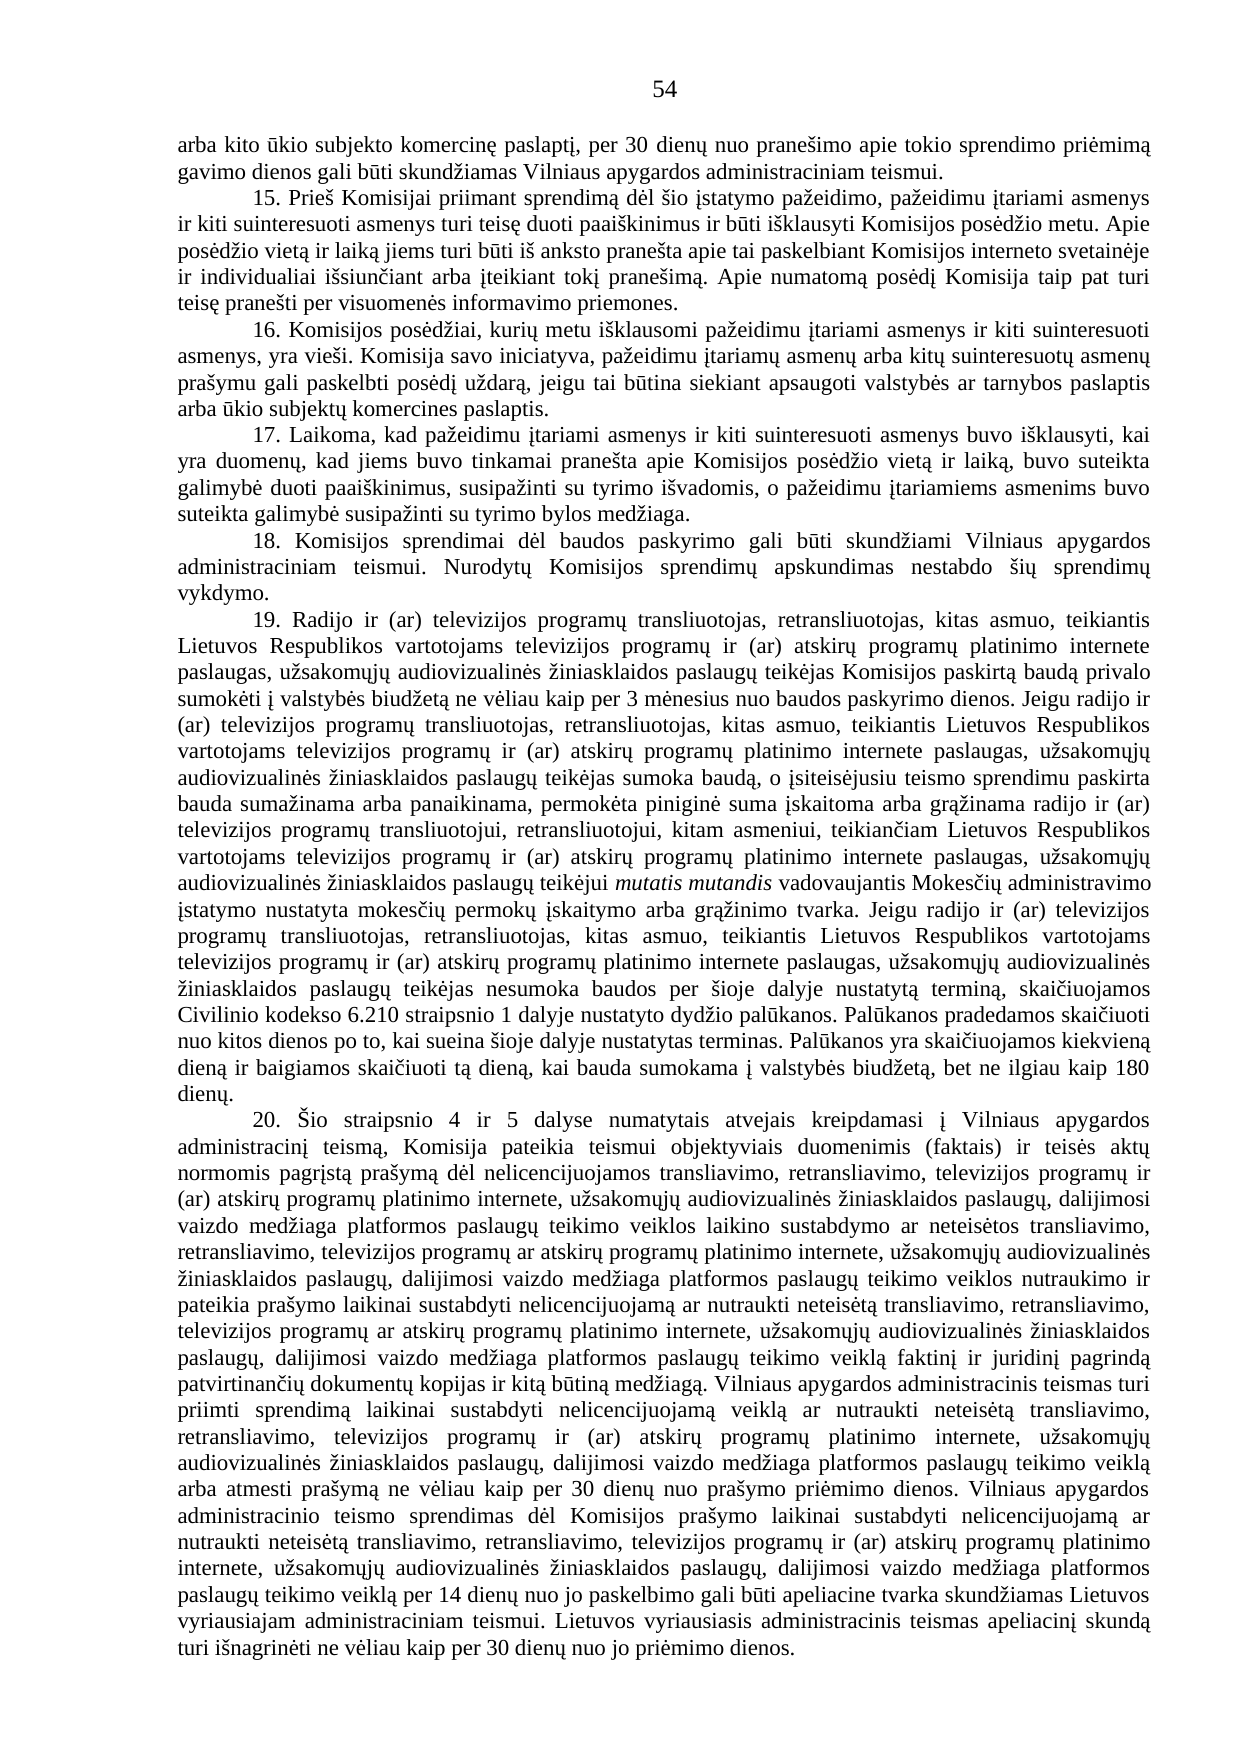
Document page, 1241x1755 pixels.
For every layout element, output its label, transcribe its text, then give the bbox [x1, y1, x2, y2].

text 20. Šio straipsnio 4 ir 5 dalyse numatytais atvejais kreipdamasi į Vilniaus apygardos administracinį teismą, Komisija pateikia teismui objektyviais duomenimis (faktais) ir teisės aktų normomis pagrįstą prašymą dėl nelicencijuojamos transliavimo, retransliavimo, televizijos programų ir (ar) atskirų programų platinimo internete, užsakomųjų audiovizualinės žiniasklaidos paslaugų, dalijimosi vaizdo medžiaga platformos paslaugų teikimo veiklos laikino sustabdymo ar neteisėtos transliavimo, retransliavimo, televizijos programų ar atskirų programų platinimo internete, užsakomųjų audiovizualinės žiniasklaidos paslaugų, dalijimosi vaizdo medžiaga platformos paslaugų teikimo veiklos nutraukimo ir pateikia prašymo laikinai sustabdyti nelicencijuojamą ar nutraukti neteisėtą transliavimo, retransliavimo, televizijos programų ar atskirų programų platinimo internete, užsakomųjų audiovizualinės žiniasklaidos paslaugų, dalijimosi vaizdo medžiaga platformos paslaugų teikimo veiklą faktinį ir juridinį pagrindą patvirtinančių dokumentų kopijas ir kitą būtiną medžiagą. Vilniaus apygardos administracinis teismas turi priimti sprendimą laikinai sustabdyti nelicencijuojamą veiklą ar nutraukti neteisėtą transliavimo, retransliavimo, televizijos programų ir (ar) atskirų programų platinimo internete, užsakomųjų audiovizualinės žiniasklaidos paslaugų, dalijimosi vaizdo medžiaga platformos paslaugų teikimo veiklą arba atmesti prašymą ne vėliau kaip per 30 dienų nuo prašymo priėmimo dienos. Vilniaus apygardos administracinio teismo sprendimas dėl Komisijos prašymo laikinai sustabdyti nelicencijuojamą ar nutraukti neteisėtą transliavimo, retransliavimo, televizijos programų ir (ar) atskirų programų platinimo internete, užsakomųjų audiovizualinės žiniasklaidos paslaugų, dalijimosi vaizdo medžiaga platformos paslaugų teikimo veiklą per 14 dienų nuo jo paskelbimo gali būti apeliacine tvarka skundžiamas Lietuvos vyriausiajam administraciniam teismui. Lietuvos vyriausiasis administracinis teismas apeliacinį skundą turi išnagrinėti ne vėliau kaip per 30 dienų nuo jo priėmimo dienos. [177, 1106, 1152, 1660]
text 19. Radijo ir (ar) televizijos programų transliuotojas, retransliuotojas, kitas asmuo, teikiantis Lietuvos Respublikos vartotojams televizijos programų ir (ar) atskirų programų platinimo internete paslaugas, užsakomųjų audiovizualinės žiniasklaidos paslaugų teikėjas Komisijos paskirtą baudą privalo sumokėti į valstybės biudžetą ne vėliau kaip per 3 mėnesius nuo baudos paskyrimo dienos. Jeigu radijo ir (ar) televizijos programų transliuotojas, retransliuotojas, kitas asmuo, teikiantis Lietuvos Respublikos vartotojams televizijos programų ir (ar) atskirų programų platinimo internete paslaugas, užsakomųjų audiovizualinės žiniasklaidos paslaugų teikėjas sumoka baudą, o įsiteisėjusiu teismo sprendimu paskirta bauda sumažinama arba panaikinama, permokėta piniginė suma įskaitoma arba grąžinama radijo ir (ar) televizijos programų transliuotojui, retransliuotojui, kitam asmeniui, teikiančiam Lietuvos Respublikos vartotojams televizijos programų ir (ar) atskirų programų platinimo internete paslaugas, užsakomųjų audiovizualinės žiniasklaidos paslaugų teikėjui mutatis mutandis vadovaujantis Mokesčių administravimo įstatymo nustatyta mokesčių permokų įskaitymo arba grąžinimo tvarka. Jeigu radijo ir (ar) televizijos programų transliuotojas, retransliuotojas, kitas asmuo, teikiantis Lietuvos Respublikos vartotojams televizijos programų ir (ar) atskirų programų platinimo internete paslaugas, užsakomųjų audiovizualinės žiniasklaidos paslaugų teikėjas nesumoka baudos per šioje dalyje nustatytą terminą, skaičiuojamos Civilinio kodekso 6.210 straipsnio 1 dalyje nustatyto dydžio palūkanos. Palūkanos pradedamos skaičiuoti nuo kitos dienos po to, kai sueina šioje dalyje nustatytas terminas. Palūkanos yra skaičiuojamos kiekvieną dieną ir baigiamos skaičiuoti tą dieną, kai bauda sumokama į valstybės biudžetą, bet ne ilgiau kaip 180 dienų. [177, 606, 1152, 1106]
text 15. Prieš Komisijai priimant sprendimą dėl šio įstatymo pažeidimo, pažeidimu įtariami asmenys ir kiti suinteresuoti asmenys turi teisę duoti paaiškinimus ir būti išklausyti Komisijos posėdžio metu. Apie posėdžio vietą ir laiką jiems turi būti iš anksto pranešta apie tai paskelbiant Komisijos interneto svetainėje ir individualiai išsiunčiant arba įteikiant tokį pranešimą. Apie numatomą posėdį Komisija taip pat turi teisę pranešti per visuomenės informavimo priemones. [177, 184, 1152, 316]
text 17. Laikoma, kad pažeidimu įtariami asmenys ir kiti suinteresuoti asmenys buvo išklausyti, kai yra duomenų, kad jiems buvo tinkamai pranešta apie Komisijos posėdžio vietą ir laiką, buvo suteikta galimybė duoti paaiškinimus, susipažinti su tyrimo išvadomis, o pažeidimu įtariamiems asmenims buvo suteikta galimybė susipažinti su tyrimo bylos medžiaga. [177, 421, 1152, 527]
text 16. Komisijos posėdžiai, kurių metu išklausomi pažeidimu įtariami asmenys ir kiti suinteresuoti asmenys, yra vieši. Komisija savo iniciatyva, pažeidimu įtariamų asmenų arba kitų suinteresuotų asmenų prašymu gali paskelbti posėdį uždarą, jeigu tai būtina siekiant apsaugoti valstybės ar tarnybos paslaptis arba ūkio subjektų komercines paslaptis. [177, 316, 1152, 421]
text 18. Komisijos sprendimai dėl baudos paskyrimo gali būti skundžiami Vilniaus apygardos administraciniam teismui. Nurodytų Komisijos sprendimų apskundimas nestabdo šių sprendimų vykdymo. [177, 527, 1152, 606]
text arba kito ūkio subjekto komercinę paslaptį, per 30 dienų nuo pranešimo apie tokio sprendimo priėmimą gavimo dienos gali būti skundžiamas Vilniaus apygardos administraciniam teismui. [177, 131, 1152, 184]
